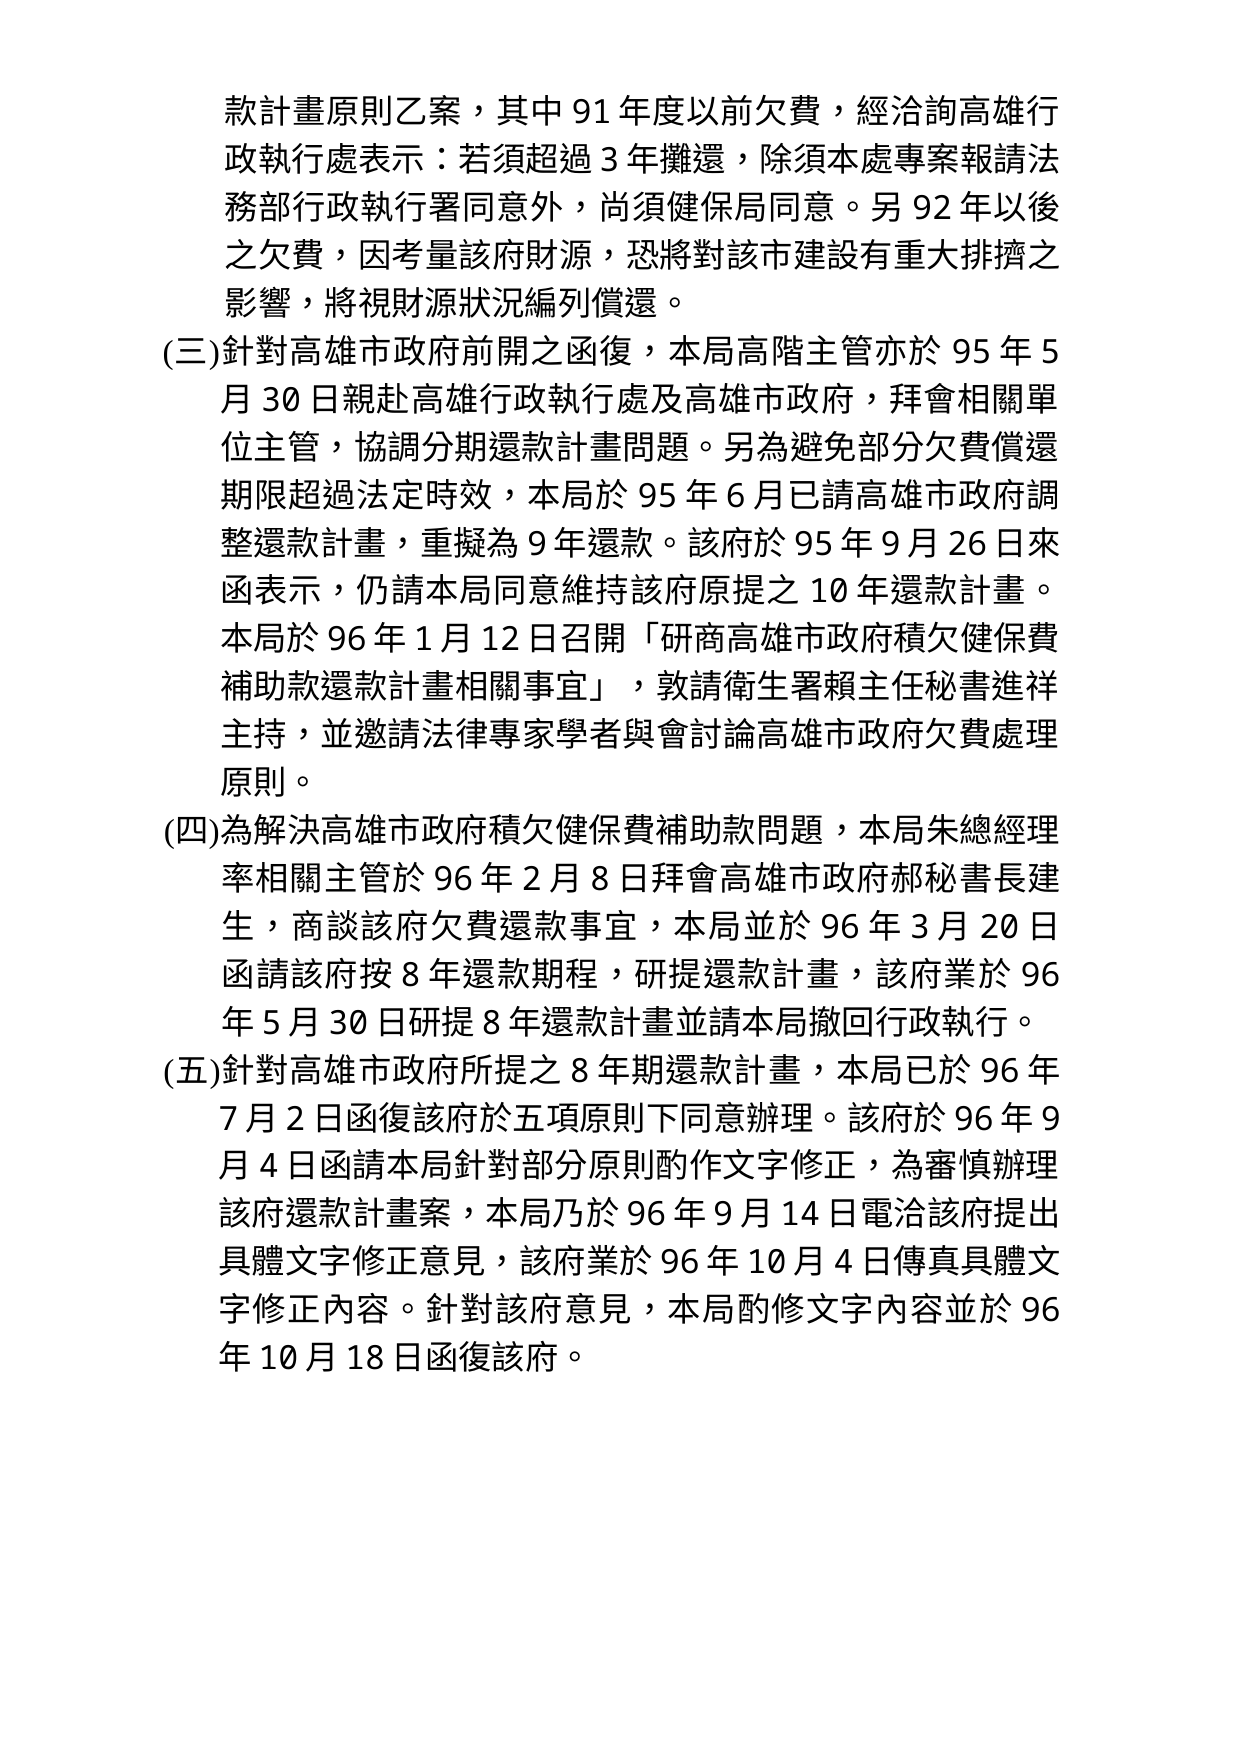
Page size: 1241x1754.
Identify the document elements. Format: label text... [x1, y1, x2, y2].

text (四)為解決高雄市政府積欠健保費補助款問題，本局朱總經理率相關主管於96年2月8日拜會高雄市政府郝秘書長建生，商談該府欠費還款事宜，本局並於96年3月20日函請該府按8年還款期程，研提還款計畫，該府業於96年5月30日研提8年還款計畫並請本局撤回行政執行。 [163, 804, 1061, 1044]
text 款計畫原則乙案，其中91年度以前欠費，經洽詢高雄行政執行處表示：若須超過3年攤還，除須本處專案報請法務部行政執行署同意外，尚須健保局同意。另92年以後之欠費，因考量該府財源，恐將對該市建設有重大排擠之影響，將視財源狀況編列償還。 [167, 85, 1061, 325]
text (五)針對高雄市政府所提之8年期還款計畫，本局已於96年7月2日函復該府於五項原則下同意辦理。該府於96年9月4日函請本局針對部分原則酌作文字修正，為審慎辦理該府還款計畫案，本局乃於96年9月14日電洽該府提出具體文字修正意見，該府業於96年10月4日傳真具體文字修正內容。針對該府意見，本局酌修文字內容並於96年10月18日函復該府。 [163, 1044, 1061, 1379]
text (三)針對高雄市政府前開之函復，本局高階主管亦於95年5月30日親赴高雄行政執行處及高雄市政府，拜會相關單位主管，協調分期還款計畫問題。另為避免部分欠費償還期限超過法定時效，本局於95年6月已請高雄市政府調整還款計畫，重擬為9年還款。該府於95年9月26日來函表示，仍請本局同意維持該府原提之10年還款計畫。本局於96年1月12日召開「研商高雄市政府積欠健保費補助款還款計畫相關事宜」，敦請衛生署賴主任秘書進祥主持，並邀請法律專家學者與會討論高雄市政府欠費處理原則。 [162, 325, 1061, 804]
